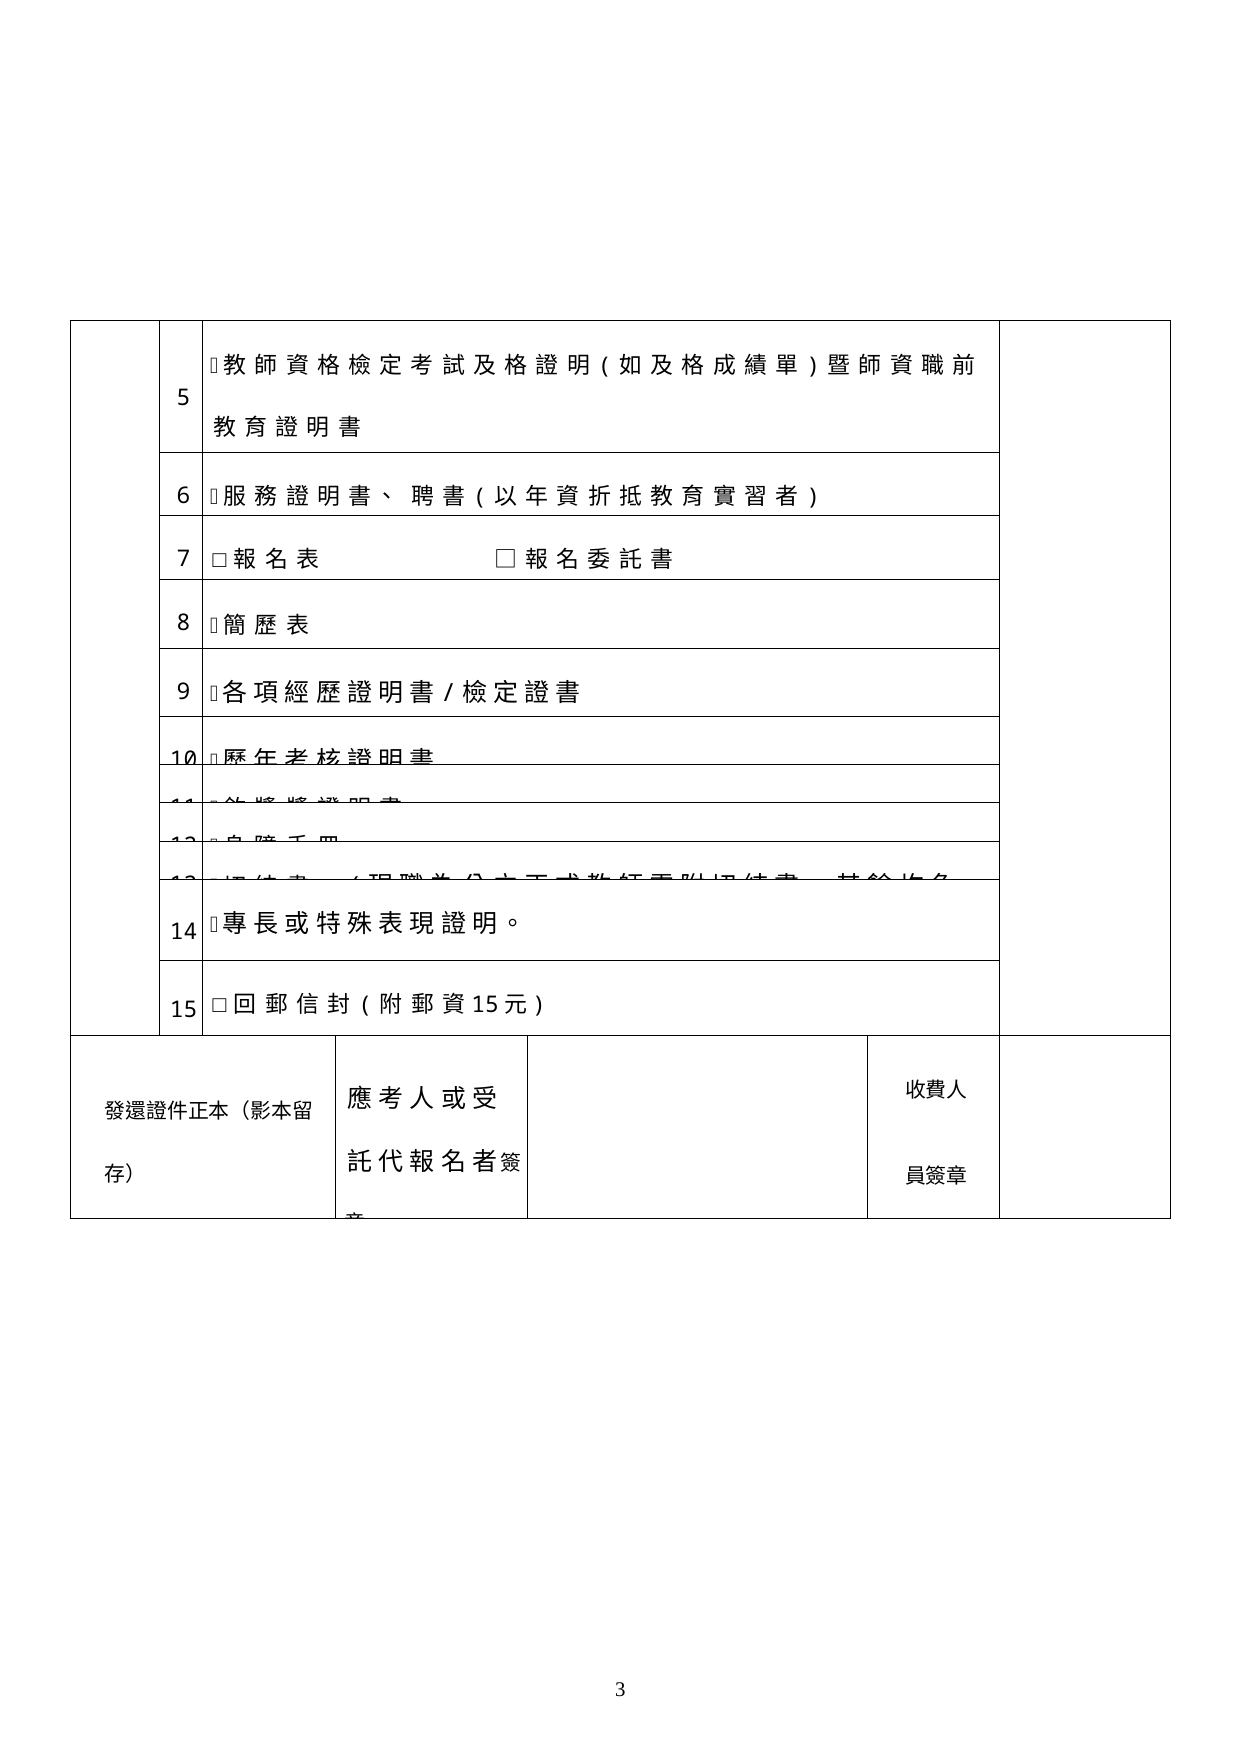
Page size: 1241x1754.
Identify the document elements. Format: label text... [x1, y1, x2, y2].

table_cell 8 [160, 580, 202, 647]
table_cell 11 [160, 765, 202, 802]
table_cell 應考人或受託代報名者簽章 [336, 1036, 527, 1218]
table_cell 15 [160, 961, 202, 1035]
table_cell 12 [160, 803, 202, 841]
table_cell 各項經歷證明書/檢定證書 [203, 649, 999, 716]
table_cell [71, 321, 159, 1035]
table_cell 5 [160, 321, 202, 452]
table_cell 歷年考核證明書 [203, 717, 999, 764]
table_cell 服務證明書、聘書(以年資折抵教育實習者) [203, 453, 999, 515]
table_cell [1000, 321, 1170, 1035]
table_cell 切結書。(現職為公立正式教師需附切結書，其餘均免附) [203, 842, 999, 879]
table_cell 簡歷表 [203, 580, 999, 647]
table_cell 教師資格檢定考試及格證明(如及格成績單)暨師資職前教育證明書 [203, 321, 999, 452]
table_cell 發還證件正本（影本留存） [71, 1036, 335, 1218]
table_cell 收費人 員簽章 [868, 1036, 999, 1218]
table_cell [1000, 1036, 1170, 1218]
table_cell □回郵信封(附郵資15元) □自行上網查閱錄取與否資訊，同意免寄成績單 [203, 961, 999, 1035]
table_cell 10 [160, 717, 202, 764]
table_cell 9 [160, 649, 202, 716]
table_cell 專長或特殊表現證明。 (簡述： ) [203, 880, 999, 960]
table_cell 13 [160, 842, 202, 879]
table_cell 14 [160, 880, 202, 960]
table_cell 身障手冊 [203, 803, 999, 841]
table_cell 敘獎獎證明書 [203, 765, 999, 802]
table_cell □報名表 □報名委託書 [203, 516, 999, 579]
table_cell 6 [160, 453, 202, 515]
table_cell 7 [160, 516, 202, 579]
table_cell [528, 1036, 867, 1218]
